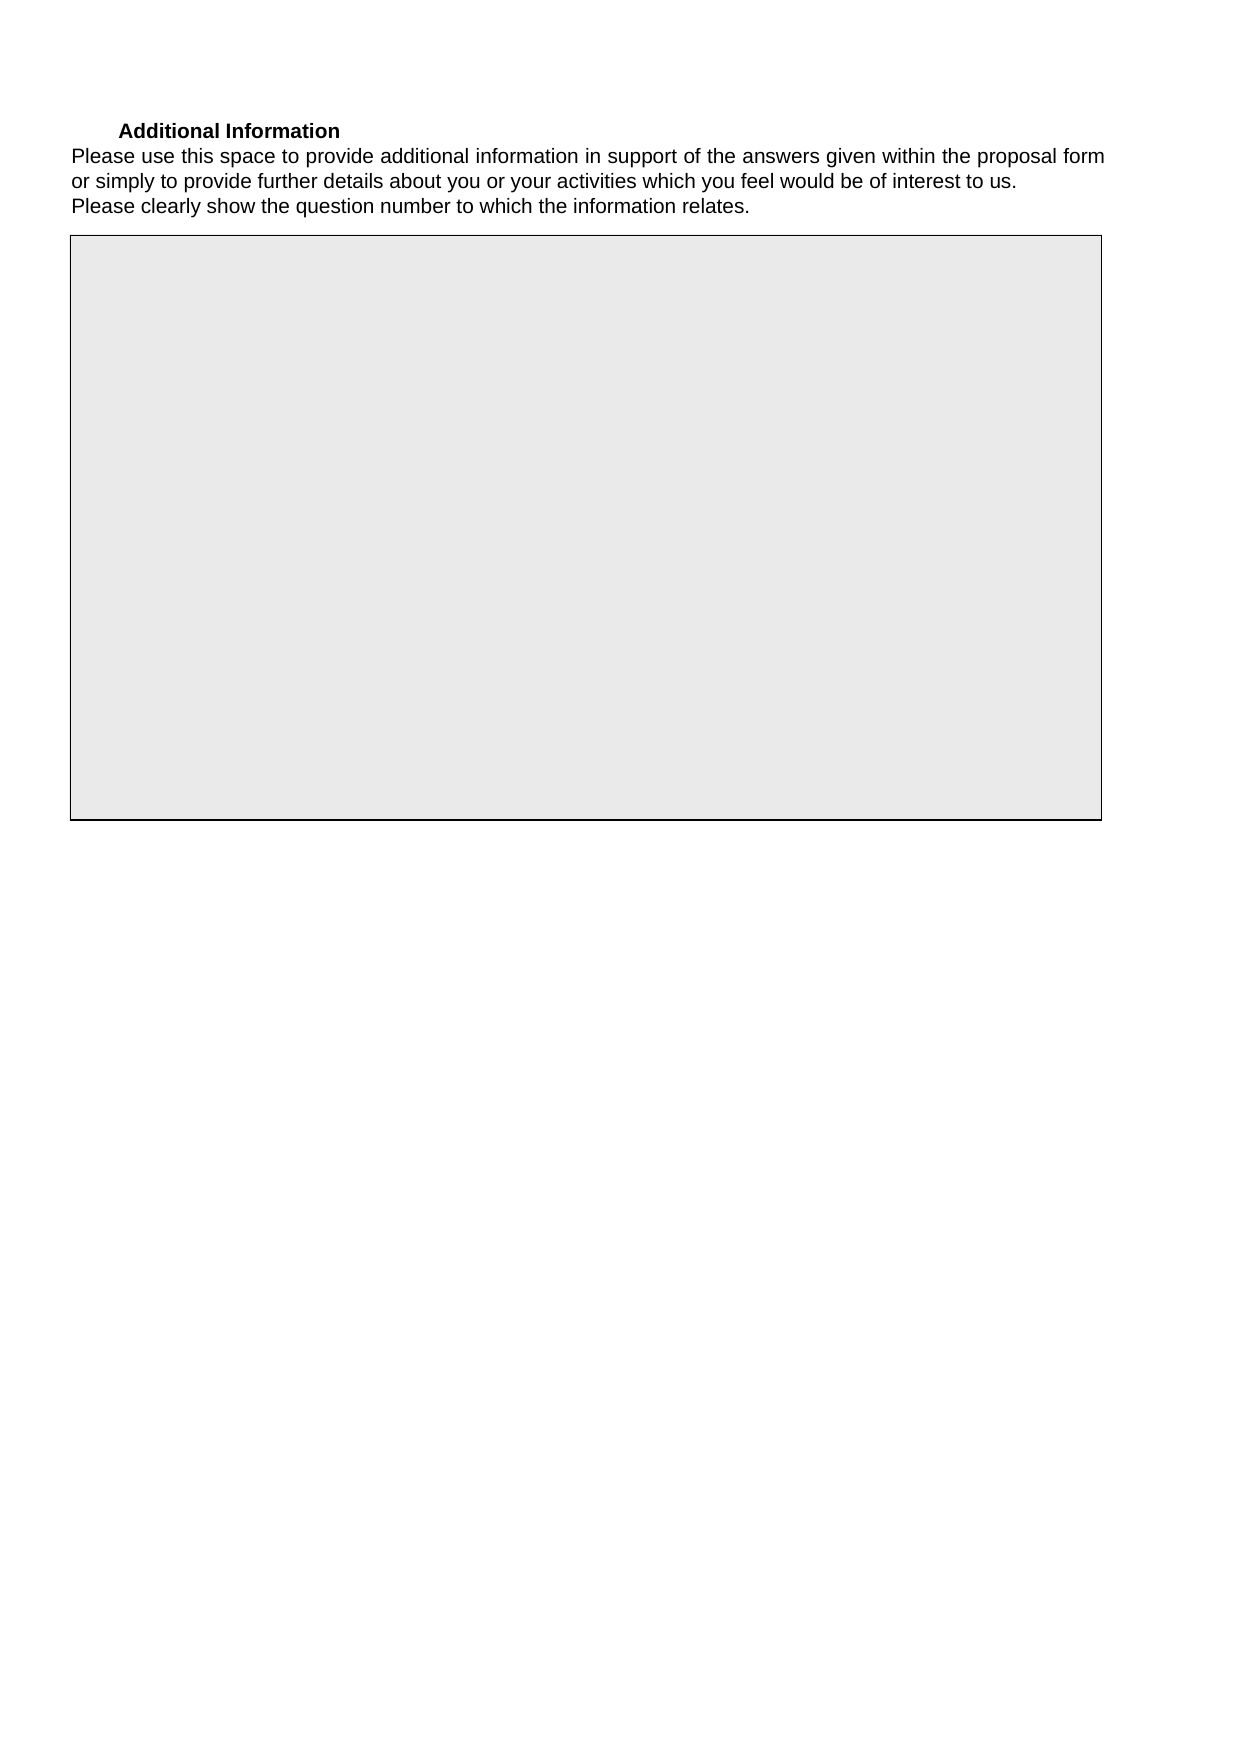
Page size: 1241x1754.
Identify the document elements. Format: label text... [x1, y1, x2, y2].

text Please clearly show the question number to which the information relates. [71, 193, 1122, 218]
text Additional Information [118, 118, 1122, 143]
text Please use this space to provide additional information in support of the answers given within the proposal form or simply to provide further details about you or your activities which you feel would be of interest to us. [71, 143, 1107, 193]
